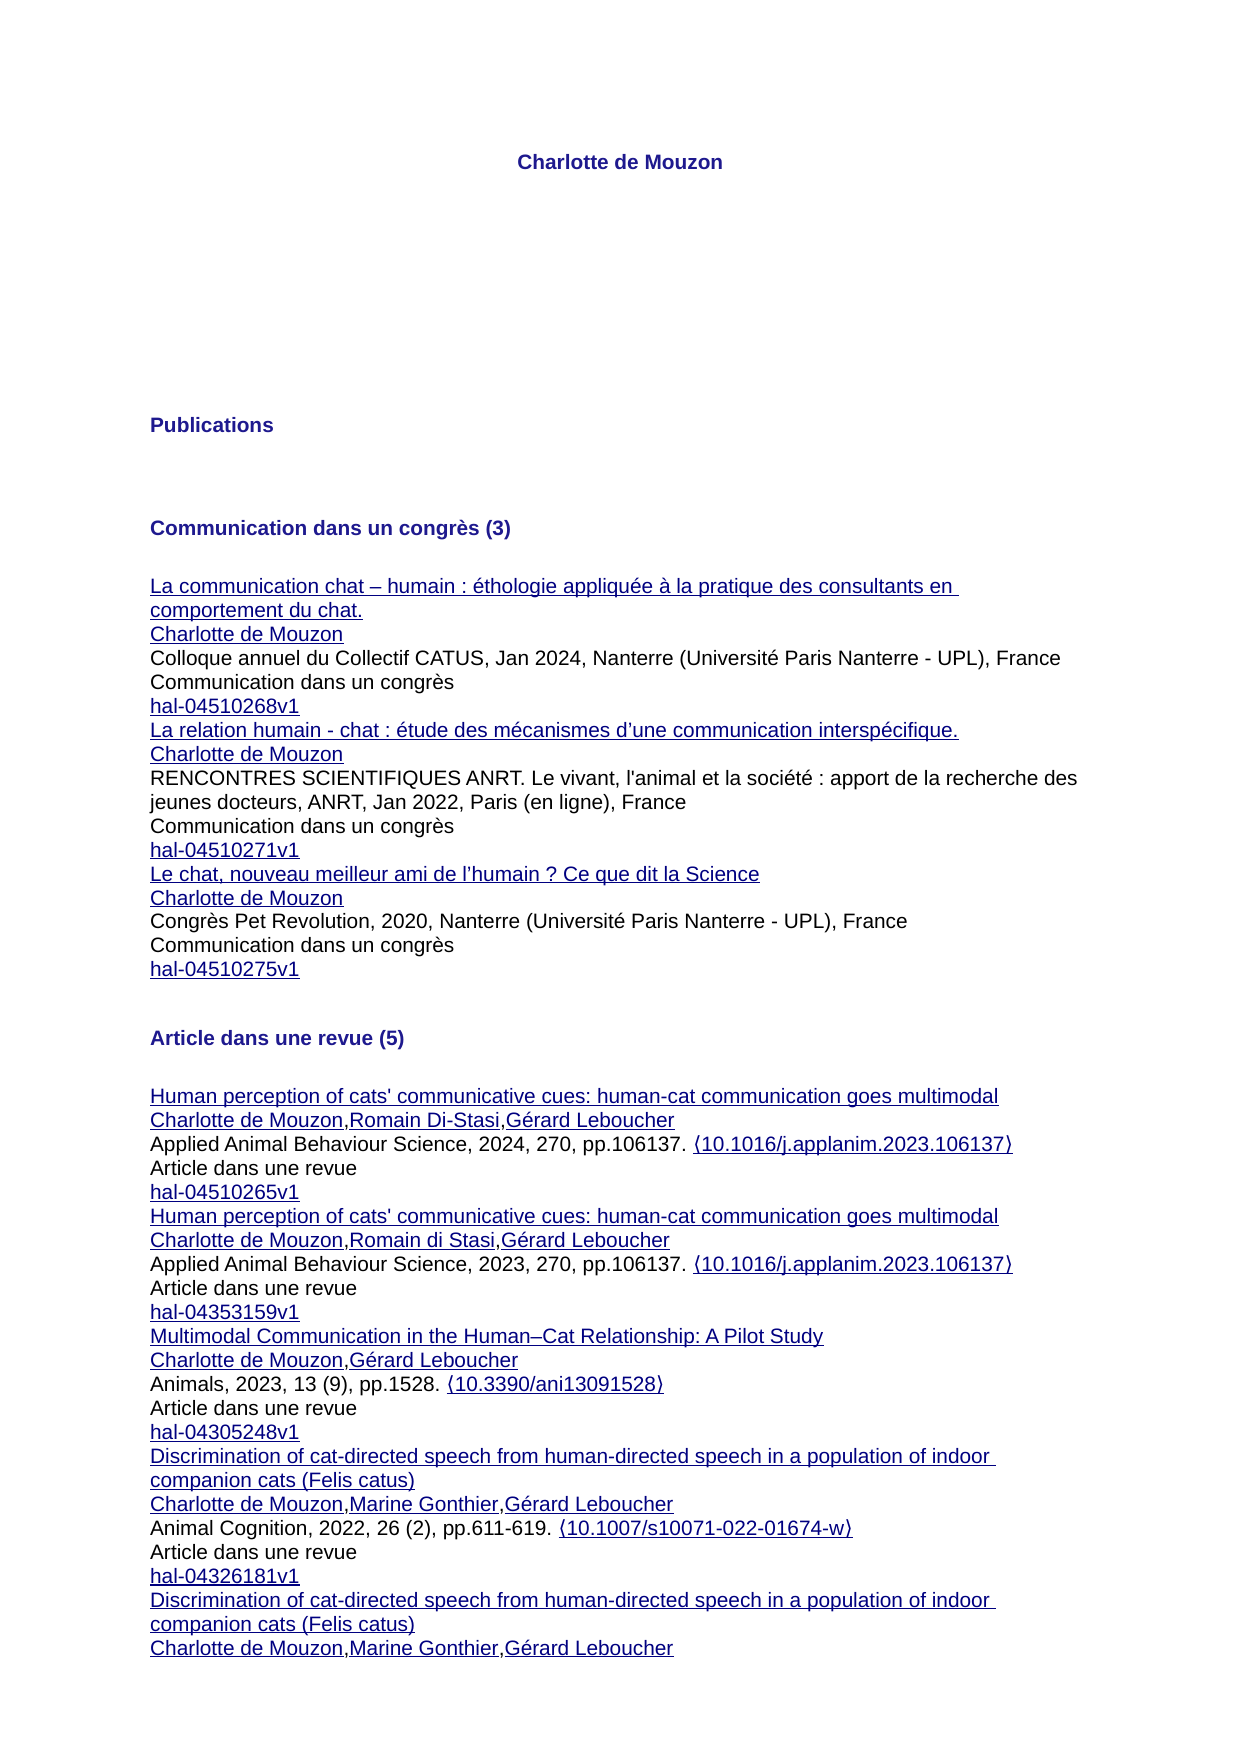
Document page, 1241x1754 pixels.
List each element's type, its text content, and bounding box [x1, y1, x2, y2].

table_header La communication chat – humain : éthologie appliquée à la pratique des consultants en comportement du chat. Charlotte de Mouzon Colloque annuel du Collectif CATUS, Jan 2024, Nanterre (Université Paris Nanterre - UPL), France Communication dans un congrès hal-04510268v1 [150, 574, 1090, 718]
subtitle Charlotte de Mouzon [150, 150, 1090, 174]
table_header Human perception of cats' communicative cues: human‐cat communication goes multimodal Charlotte de Mouzon,Romain Di-Stasi,Gérard Leboucher Applied Animal Behaviour Science, 2024, 270, pp.106137. ⟨10.1016/j.applanim.2023.106137⟩ Article dans une revue hal-04510265v1 [150, 1084, 1090, 1204]
subtitle Communication dans un congrès (3) [150, 516, 1090, 539]
table_cell Le chat, nouveau meilleur ami de l’humain ? Ce que dit la Science Charlotte de Mouzon Congrès Pet Revolution, 2020, Nanterre (Université Paris Nanterre - UPL), France Communication dans un congrès hal-04510275v1 [150, 861, 1090, 981]
table_cell Discrimination of cat-directed speech from human-directed speech in a population of indoor companion cats (Felis catus) Charlotte de Mouzon,Marine Gonthier,Gérard Leboucher [150, 1588, 1090, 1659]
subtitle Publications [150, 412, 1090, 436]
table_cell La relation humain - chat : étude des mécanismes d’une communication interspécifique. Charlotte de Mouzon RENCONTRES SCIENTIFIQUES ANRT. Le vivant, l'animal et la société : apport de la recherche des jeunes docteurs, ANRT, Jan 2022, Paris (en ligne), France Communication dans un congrès hal-04510271v1 [150, 718, 1090, 861]
table_cell Multimodal Communication in the Human–Cat Relationship: A Pilot Study Charlotte de Mouzon,Gérard Leboucher Animals, 2023, 13 (9), pp.1528. ⟨10.3390/ani13091528⟩ Article dans une revue hal-04305248v1 [150, 1324, 1090, 1444]
table_cell Discrimination of cat-directed speech from human-directed speech in a population of indoor companion cats (Felis catus) Charlotte de Mouzon,Marine Gonthier,Gérard Leboucher Animal Cognition, 2022, 26 (2), pp.611-619. ⟨10.1007/s10071-022-01674-w⟩ Article dans une revue hal-04326181v1 [150, 1444, 1090, 1587]
table_cell Human perception of cats' communicative cues: human-cat communication goes multimodal Charlotte de Mouzon,Romain di Stasi,Gérard Leboucher Applied Animal Behaviour Science, 2023, 270, pp.106137. ⟨10.1016/j.applanim.2023.106137⟩ Article dans une revue hal-04353159v1 [150, 1204, 1090, 1324]
subtitle Article dans une revue (5) [150, 1026, 1090, 1050]
